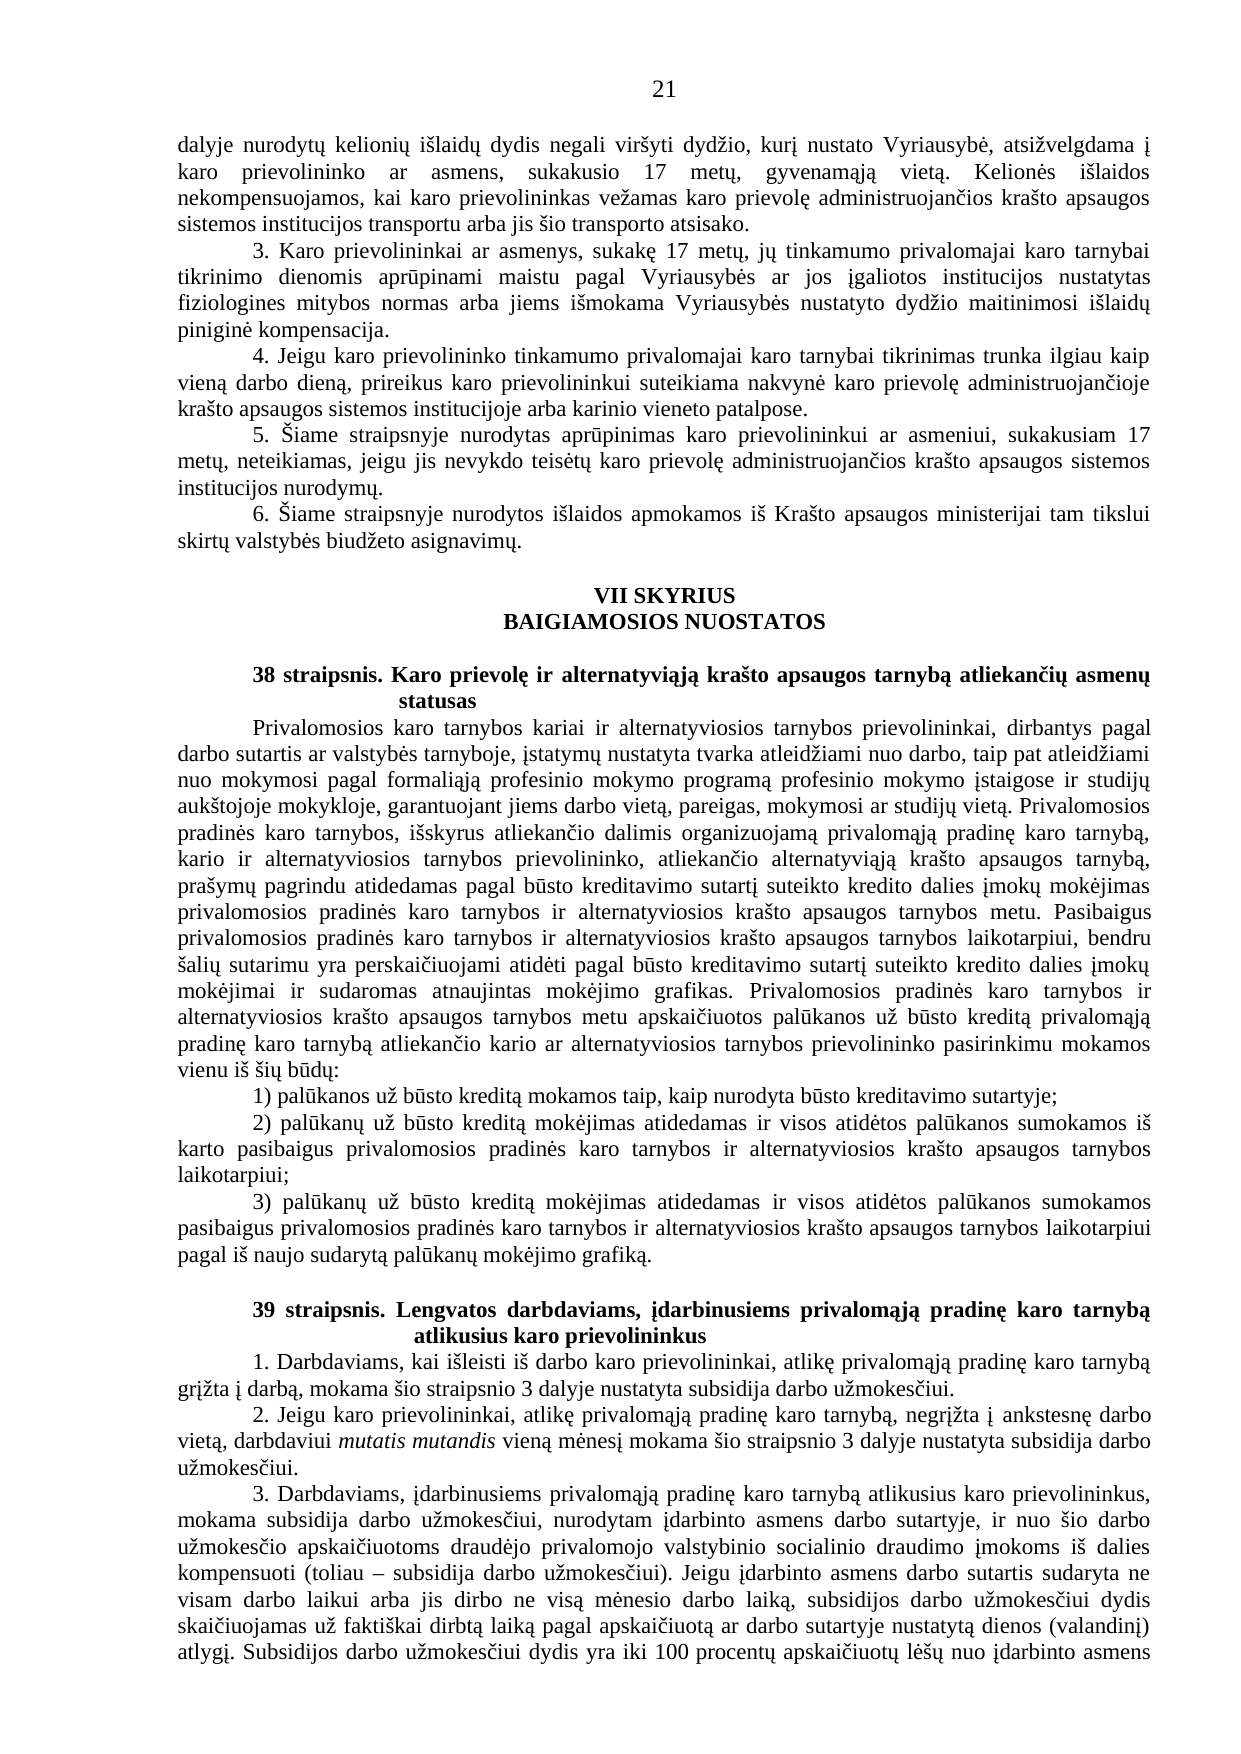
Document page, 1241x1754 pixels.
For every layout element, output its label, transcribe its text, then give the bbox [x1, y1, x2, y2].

text BAIGIAMOSIOS NUOSTATOS [177, 608, 1152, 634]
text 39 straipsnis. Lengvatos darbdaviams, įdarbinusiems privalomąją pradinę karo tarnybą atlikusius karo prievolininkus [252, 1296, 1152, 1348]
text VII SKYRIUS [177, 582, 1152, 608]
text Privalomosios karo tarnybos kariai ir alternatyviosios tarnybos prievolininkai, dirbantys pagal darbo sutartis ar valstybės tarnyboje, įstatymų nustatyta tvarka atleidžiami nuo darbo, taip pat atleidžiami nuo mokymosi pagal formaliąją profesinio mokymo programą profesinio mokymo įstaigose ir studijų aukštojoje mokykloje, garantuojant jiems darbo vietą, pareigas, mokymosi ar studijų vietą. Privalomosios pradinės karo tarnybos, išskyrus atliekančio dalimis organizuojamą privalomąją pradinę karo tarnybą, kario ir alternatyviosios tarnybos prievolininko, atliekančio alternatyviąją krašto apsaugos tarnybą, prašymų pagrindu atidedamas pagal būsto kreditavimo sutartį suteikto kredito dalies įmokų mokėjimas privalomosios pradinės karo tarnybos ir alternatyviosios krašto apsaugos tarnybos metu. Pasibaigus privalomosios pradinės karo tarnybos ir alternatyviosios krašto apsaugos tarnybos laikotarpiui, bendru šalių sutarimu yra perskaičiuojami atidėti pagal būsto kreditavimo sutartį suteikto kredito dalies įmokų mokėjimai ir sudaromas atnaujintas mokėjimo grafikas. Privalomosios pradinės karo tarnybos ir alternatyviosios krašto apsaugos tarnybos metu apskaičiuotos palūkanos už būsto kreditą privalomąją pradinę karo tarnybą atliekančio kario ar alternatyviosios tarnybos prievolininko pasirinkimu mokamos vienu iš šių būdų: [177, 713, 1152, 1082]
text 2) palūkanų už būsto kreditą mokėjimas atidedamas ir visos atidėtos palūkanos sumokamos iš karto pasibaigus privalomosios pradinės karo tarnybos ir alternatyviosios krašto apsaugos tarnybos laikotarpiui; [177, 1109, 1152, 1188]
text 3. Karo prievolininkai ar asmenys, sukakę 17 metų, jų tinkamumo privalomajai karo tarnybai tikrinimo dienomis aprūpinami maistu pagal Vyriausybės ar jos įgaliotos institucijos nustatytas fiziologines mitybos normas arba jiems išmokama Vyriausybės nustatyto dydžio maitinimosi išlaidų piniginė kompensacija. [177, 237, 1152, 342]
text 2. Jeigu karo prievolininkai, atlikę privalomąją pradinę karo tarnybą, negrįžta į ankstesnę darbo vietą, darbdaviui mutatis mutandis vieną mėnesį mokama šio straipsnio 3 dalyje nustatyta subsidija darbo užmokesčiui. [177, 1401, 1152, 1480]
text 3) palūkanų už būsto kreditą mokėjimas atidedamas ir visos atidėtos palūkanos sumokamos pasibaigus privalomosios pradinės karo tarnybos ir alternatyviosios krašto apsaugos tarnybos laikotarpiui pagal iš naujo sudarytą palūkanų mokėjimo grafiką. [177, 1188, 1152, 1267]
text 6. Šiame straipsnyje nurodytos išlaidos apmokamos iš Krašto apsaugos ministerijai tam tikslui skirtų valstybės biudžeto asignavimų. [177, 500, 1152, 553]
text 1) palūkanos už būsto kreditą mokamos taip, kaip nurodyta būsto kreditavimo sutartyje; [177, 1082, 1152, 1109]
text 5. Šiame straipsnyje nurodytas aprūpinimas karo prievolininkui ar asmeniui, sukakusiam 17 metų, neteikiamas, jeigu jis nevykdo teisėtų karo prievolę administruojančios krašto apsaugos sistemos institucijos nurodymų. [177, 421, 1152, 500]
text 38 straipsnis. Karo prievolę ir alternatyviąją krašto apsaugos tarnybą atliekančių asmenų statusas [252, 661, 1152, 713]
text 1. Darbdaviams, kai išleisti iš darbo karo prievolininkai, atlikę privalomąją pradinę karo tarnybą grįžta į darbą, mokama šio straipsnio 3 dalyje nustatyta subsidija darbo užmokesčiui. [177, 1348, 1152, 1401]
text 3. Darbdaviams, įdarbinusiems privalomąją pradinę karo tarnybą atlikusius karo prievolininkus, mokama subsidija darbo užmokesčiui, nurodytam įdarbinto asmens darbo sutartyje, ir nuo šio darbo užmokesčio apskaičiuotoms draudėjo privalomojo valstybinio socialinio draudimo įmokoms iš dalies kompensuoti (toliau – subsidija darbo užmokesčiui). Jeigu įdarbinto asmens darbo sutartis sudaryta ne visam darbo laikui arba jis dirbo ne visą mėnesio darbo laiką, subsidijos darbo užmokesčiui dydis skaičiuojamas už faktiškai dirbtą laiką pagal apskaičiuotą ar darbo sutartyje nustatytą dienos (valandinį) atlygį. Subsidijos darbo užmokesčiui dydis yra iki 100 procentų apskaičiuotų lėšų nuo įdarbinto asmens [177, 1480, 1152, 1665]
text 4. Jeigu karo prievolininko tinkamumo privalomajai karo tarnybai tikrinimas trunka ilgiau kaip vieną darbo dieną, prireikus karo prievolininkui suteikiama nakvynė karo prievolę administruojančioje krašto apsaugos sistemos institucijoje arba karinio vieneto patalpose. [177, 342, 1152, 421]
text dalyje nurodytų kelionių išlaidų dydis negali viršyti dydžio, kurį nustato Vyriausybė, atsižvelgdama į karo prievolininko ar asmens, sukakusio 17 metų, gyvenamąją vietą. Kelionės išlaidos nekompensuojamos, kai karo prievolininkas vežamas karo prievolę administruojančios krašto apsaugos sistemos institucijos transportu arba jis šio transporto atsisako. [177, 131, 1152, 237]
